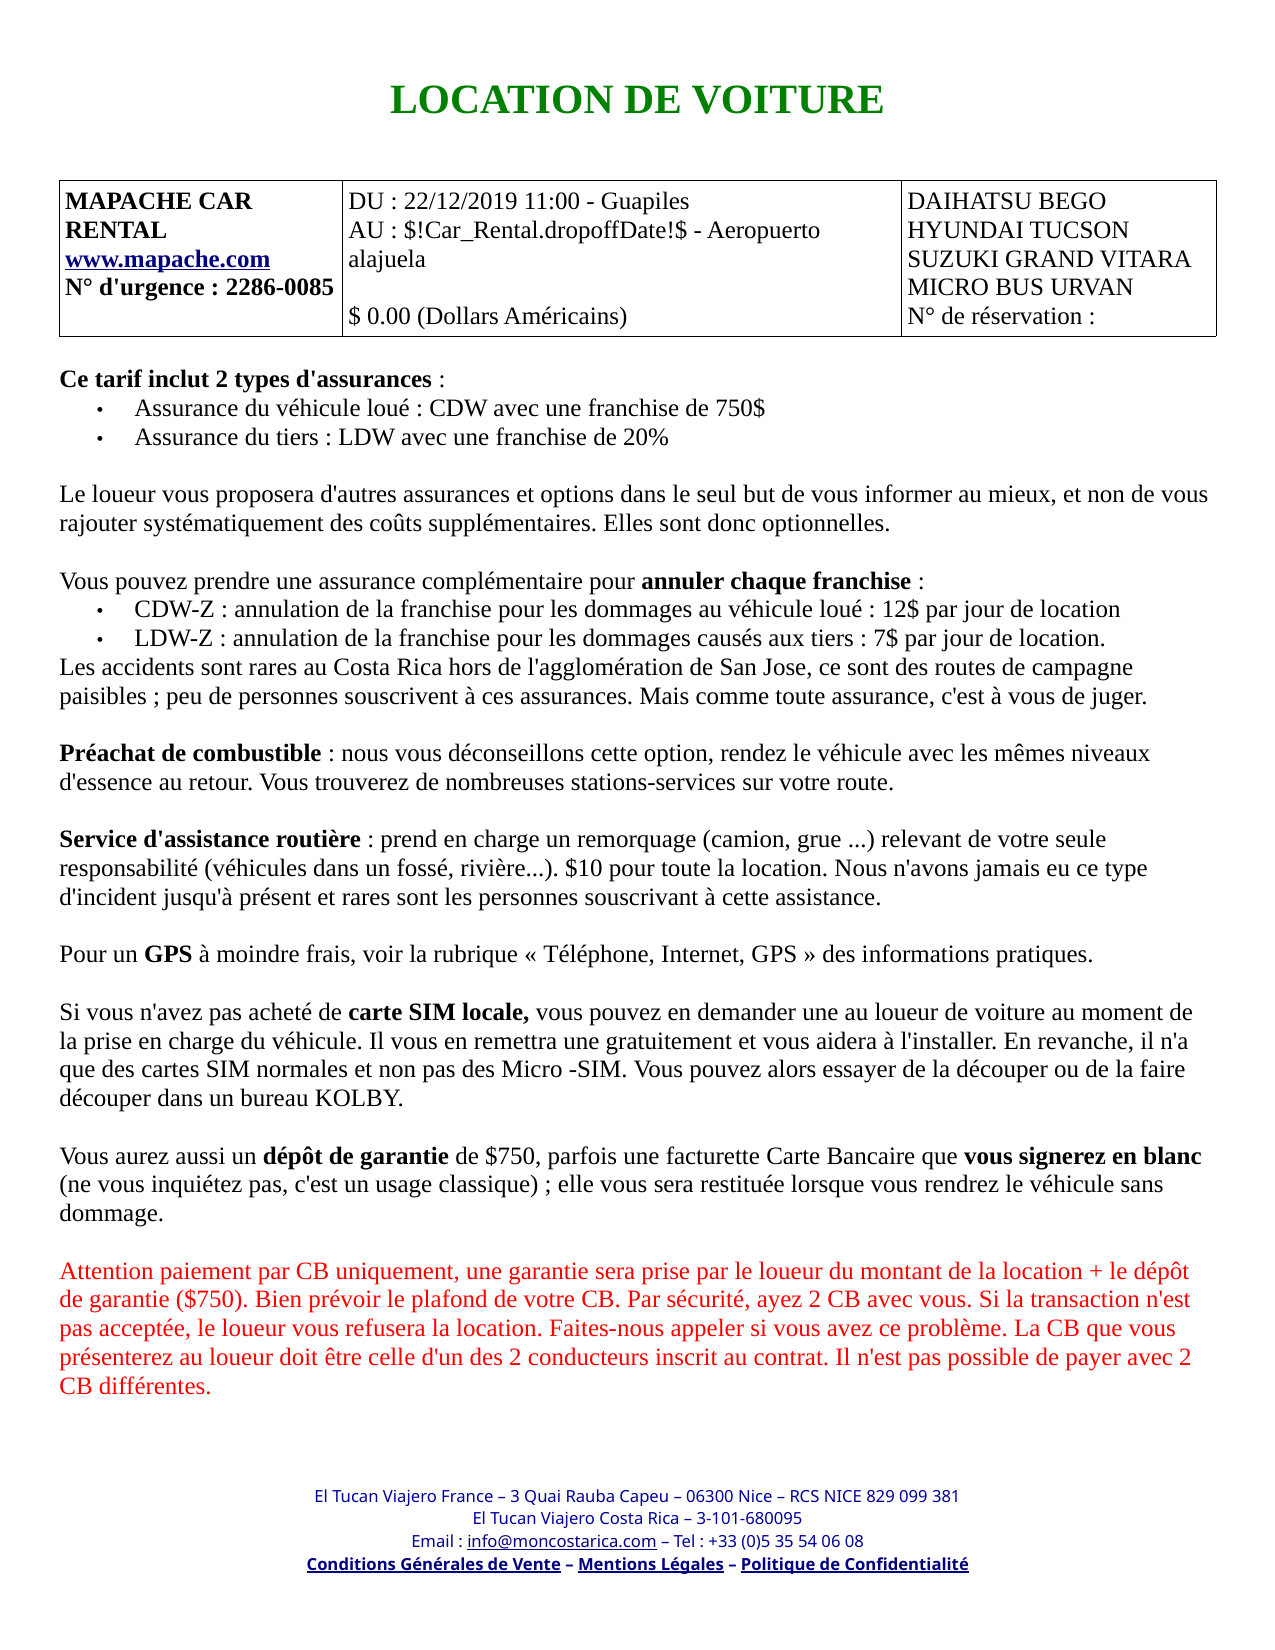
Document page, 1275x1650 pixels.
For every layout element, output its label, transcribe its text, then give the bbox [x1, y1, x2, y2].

text Vous aurez aussi un dépôt de garantie de $750, parfois une facturette Carte Bancaire que vous signerez en blanc (ne vous inquiétez pas, c'est un usage classique) ; elle vous sera restituée lorsque vous rendrez le véhicule sans dommage. [59, 1141, 1216, 1227]
text Pour un GPS à moindre frais, voir la rubrique « Téléphone, Internet, GPS » des informations pratiques. [59, 939, 1216, 968]
table_header DU : 22/12/2019 11:00 - Guapiles AU : $!Car_Rental.dropoffDate!$ - Aeropuerto alajuela $ 0.00 (Dollars Américains) [343, 181, 901, 336]
list LDW-Z : annulation de la franchise pour les dommages causés aux tiers : 7$ par jour de location. [97, 623, 1216, 652]
text Le loueur vous proposera d'autres assurances et options dans le seul but de vous informer au mieux, et non de vous rajouter systématiquement des coûts supplémentaires. Elles sont donc optionnelles. [59, 479, 1216, 537]
text Préachat de combustible : nous vous déconseillons cette option, rendez le véhicule avec les mêmes niveaux d'essence au retour. Vous trouverez de nombreuses stations-services sur votre route. [59, 738, 1216, 796]
table_header DAIHATSU BEGO HYUNDAI TUCSON SUZUKI GRAND VITARA MICRO BUS URVAN N° de réservation : [902, 181, 1216, 336]
text Attention paiement par CB uniquement, une garantie sera prise par le loueur du montant de la location + le dépôt de garantie ($750). Bien prévoir le plafond de votre CB. Par sécurité, ayez 2 CB avec vous. Si la transaction n'est pas acceptée, le loueur vous refusera la location. Faites-nous appeler si vous avez ce problème. La CB que vous présenterez au loueur doit être celle d'un des 2 conducteurs inscrit au contrat. Il n'est pas possible de payer avec 2 CB différentes. [59, 1256, 1216, 1399]
list Assurance du tiers : LDW avec une franchise de 20% [97, 422, 1216, 451]
text Ce tarif inclut 2 types d'assurances : [59, 364, 1216, 393]
list Assurance du véhicule loué : CDW avec une franchise de 750$ [97, 393, 1216, 422]
text Vous pouvez prendre une assurance complémentaire pour annuler chaque franchise : [59, 566, 1216, 594]
text LOCATION DE VOITURE [59, 75, 1216, 123]
table_header MAPACHE CAR RENTAL www.mapache.com N° d'urgence : 2286-0085 [60, 181, 342, 336]
text Service d'assistance routière : prend en charge un remorquage (camion, grue ...) relevant de votre seule responsabilité (véhicules dans un fossé, rivière...). $10 pour toute la location. Nous n'avons jamais eu ce type d'incident jusqu'à présent et rares sont les personnes souscrivant à cette assistance. [59, 824, 1216, 911]
text Si vous n'avez pas acheté de carte SIM locale, vous pouvez en demander une au loueur de voiture au moment de la prise en charge du véhicule. Il vous en remettra une gratuitement et vous aidera à l'installer. En revanche, il n'a que des cartes SIM normales et non pas des Micro -SIM. Vous pouvez alors essayer de la découper ou de la faire découper dans un bureau KOLBY. [59, 997, 1216, 1112]
list CDW-Z : annulation de la franchise pour les dommages au véhicule loué : 12$ par jour de location [97, 594, 1216, 623]
text Les accidents sont rares au Costa Rica hors de l'agglomération de San Jose, ce sont des routes de campagne paisibles ; peu de personnes souscrivent à ces assurances. Mais comme toute assurance, c'est à vous de juger. [59, 652, 1216, 709]
